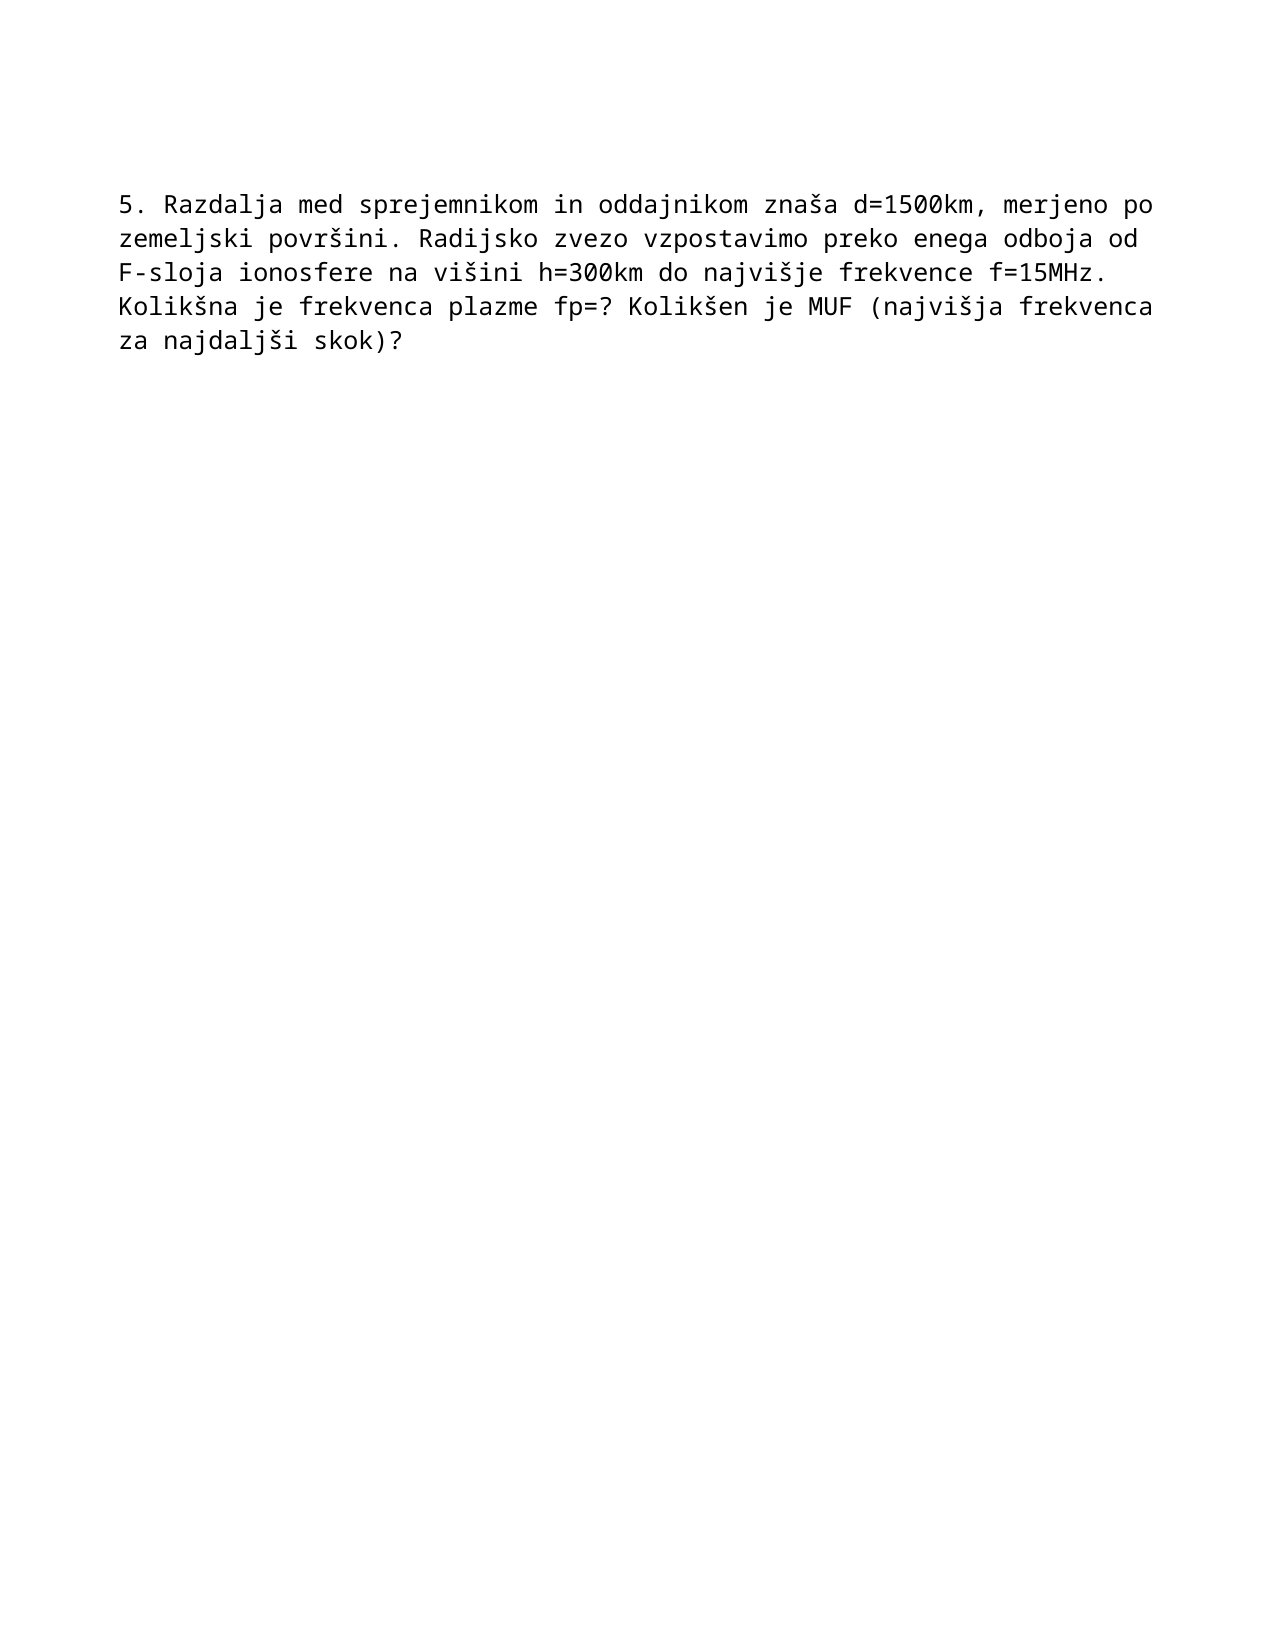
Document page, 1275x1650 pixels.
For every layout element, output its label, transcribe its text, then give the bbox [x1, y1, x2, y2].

text 5. Razdalja med sprejemnikom in oddajnikom znaša d=1500km, merjeno po zemeljski površini. Radijsko zvezo vzpostavimo preko enega odboja od F-sloja ionosfere na višini h=300km do najvišje frekvence f=15MHz. Kolikšna je frekvenca plazme fp=? Kolikšen je MUF (najvišja frekvenca za najdaljši skok)? [118, 186, 1157, 357]
